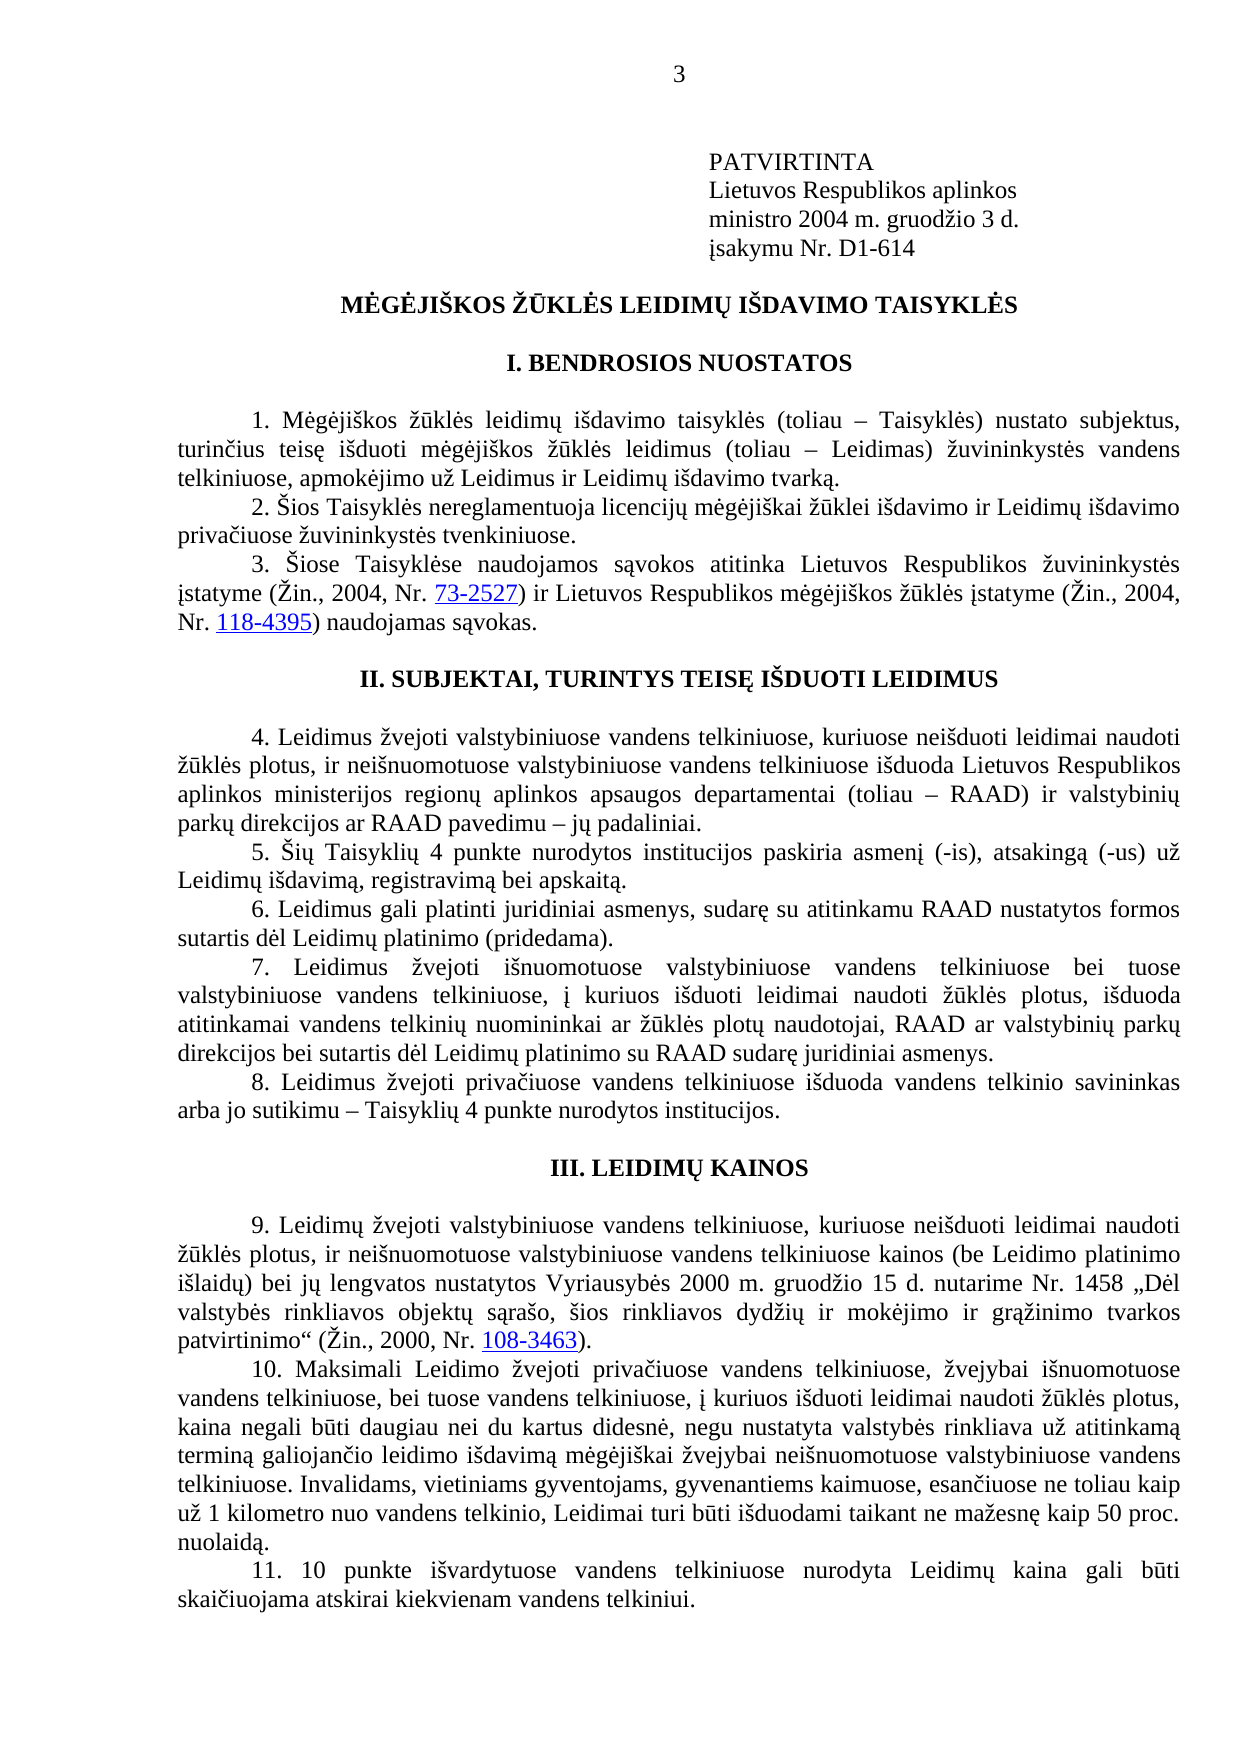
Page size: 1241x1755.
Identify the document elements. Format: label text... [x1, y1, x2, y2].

text 5. Šių Taisyklių 4 punkte nurodytos institucijos paskiria asmenį (-is), atsakingą (-us) už Leidimų išdavimą, registravimą bei apskaitą. [177, 837, 1181, 894]
text PATVIRTINTA [177, 147, 1181, 176]
text 8. Leidimus žvejoti privačiuose vandens telkiniuose išduoda vandens telkinio savininkas arba jo sutikimu – Taisyklių 4 punkte nurodytos institucijos. [177, 1067, 1181, 1124]
text 6. Leidimus gali platinti juridiniai asmenys, sudarę su atitinkamu RAAD nustatytos formos sutartis dėl Leidimų platinimo (pridedama). [177, 894, 1181, 952]
text 11. 10 punkte išvardytuose vandens telkiniuose nurodyta Leidimų kaina gali būti skaičiuojama atskirai kiekvienam vandens telkiniui. [177, 1556, 1181, 1613]
text II. SUBJEKTAI, TURINTYS TEISĘ IŠDUOTI LEIDIMUS [177, 664, 1181, 693]
text ministro 2004 m. gruodžio 3 d. [177, 204, 1181, 233]
text 2. Šios Taisyklės nereglamentuoja licencijų mėgėjiškai žūklei išdavimo ir Leidimų išdavimo privačiuose žuvininkystės tvenkiniuose. [177, 492, 1181, 549]
text Lietuvos Respublikos aplinkos [177, 176, 1181, 204]
text 7. Leidimus žvejoti išnuomotuose valstybiniuose vandens telkiniuose bei tuose valstybiniuose vandens telkiniuose, į kuriuos išduoti leidimai naudoti žūklės plotus, išduoda atitinkamai vandens telkinių nuomininkai ar žūklės plotų naudotojai, RAAD ar valstybinių parkų direkcijos bei sutartis dėl Leidimų platinimo su RAAD sudarę juridiniai asmenys. [177, 952, 1181, 1067]
text III. LEIDIMŲ KAINOS [177, 1153, 1181, 1182]
text 1. Mėgėjiškos žūklės leidimų išdavimo taisyklės (toliau – Taisyklės) nustato subjektus, turinčius teisę išduoti mėgėjiškos žūklės leidimus (toliau – Leidimas) žuvininkystės vandens telkiniuose, apmokėjimo už Leidimus ir Leidimų išdavimo tvarką. [177, 406, 1181, 492]
text įsakymu Nr. D1-614 [177, 233, 1181, 262]
text 9. Leidimų žvejoti valstybiniuose vandens telkiniuose, kuriuose neišduoti leidimai naudoti žūklės plotus, ir neišnuomotuose valstybiniuose vandens telkiniuose kainos (be Leidimo platinimo išlaidų) bei jų lengvatos nustatytos Vyriausybės 2000 m. gruodžio 15 d. nutarime Nr. 1458 „Dėl valstybės rinkliavos objektų sąrašo, šios rinkliavos dydžių ir mokėjimo ir grąžinimo tvarkos patvirtinimo“ (Žin., 2000, Nr. 108-3463). [177, 1211, 1181, 1354]
text MĖGĖJIŠKOS ŽŪKLĖS LEIDIMŲ IŠDAVIMO TAISYKLĖS [177, 291, 1181, 319]
text I. Bendrosios nuostatos [177, 348, 1181, 377]
text 3. Šiose Taisyklėse naudojamos sąvokos atitinka Lietuvos Respublikos žuvininkystės įstatyme (Žin., 2004, Nr. 73-2527) ir Lietuvos Respublikos mėgėjiškos žūklės įstatyme (Žin., 2004, Nr. 118-4395) naudojamas sąvokas. [177, 549, 1181, 636]
text 4. Leidimus žvejoti valstybiniuose vandens telkiniuose, kuriuose neišduoti leidimai naudoti žūklės plotus, ir neišnuomotuose valstybiniuose vandens telkiniuose išduoda Lietuvos Respublikos aplinkos ministerijos regionų aplinkos apsaugos departamentai (toliau – RAAD) ir valstybinių parkų direkcijos ar RAAD pavedimu – jų padaliniai. [177, 722, 1181, 837]
text 10. Maksimali Leidimo žvejoti privačiuose vandens telkiniuose, žvejybai išnuomotuose vandens telkiniuose, bei tuose vandens telkiniuose, į kuriuos išduoti leidimai naudoti žūklės plotus, kaina negali būti daugiau nei du kartus didesnė, negu nustatyta valstybės rinkliava už atitinkamą terminą galiojančio leidimo išdavimą mėgėjiškai žvejybai neišnuomotuose valstybiniuose vandens telkiniuose. Invalidams, vietiniams gyventojams, gyvenantiems kaimuose, esančiuose ne toliau kaip už 1 kilometro nuo vandens telkinio, Leidimai turi būti išduodami taikant ne mažesnę kaip 50 proc. nuolaidą. [177, 1354, 1181, 1556]
